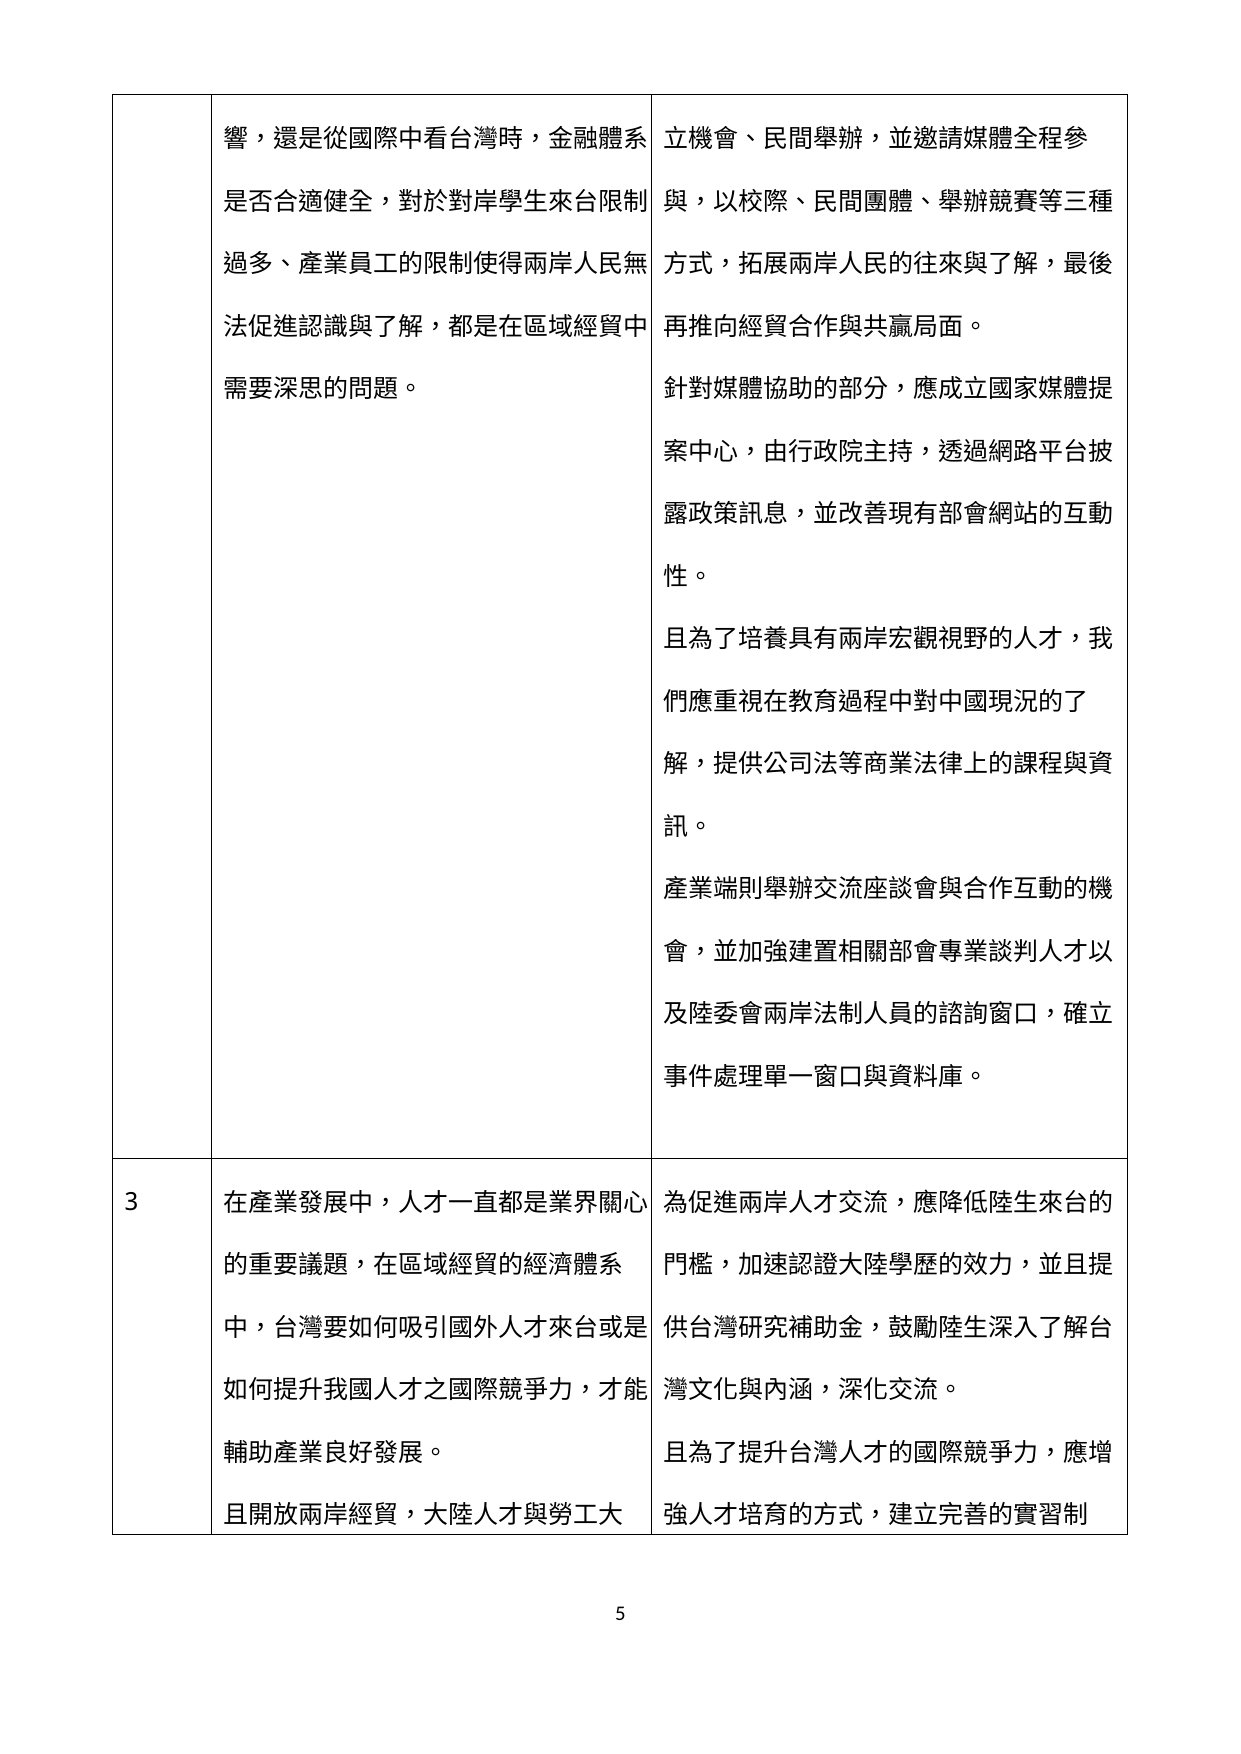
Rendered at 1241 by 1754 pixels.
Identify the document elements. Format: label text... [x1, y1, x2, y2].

table_cell 3 [113, 1159, 211, 1534]
table_cell [113, 95, 211, 1158]
table_cell 立機會、民間舉辦，並邀請媒體全程參與，以校際、民間團體、舉辦競賽等三種方式，拓展兩岸人民的往來與了解，最後再推向經貿合作與共贏局面。 針對媒體協助的部分，應成立國家媒體提案中心，由行政院主持，透過網路平台披露政策訊息，並改善現有部會網站的互動性。 且為了培養具有兩岸宏觀視野的人才，我們應重視在教育過程中對中國現況的了解，提供公司法等商業法律上的課程與資訊。 產業端則舉辦交流座談會與合作互動的機會，並加強建置相關部會專業談判人才以及陸委會兩岸法制人員的諮詢窗口，確立事件處理單一窗口與資料庫。 [652, 95, 1127, 1158]
table_cell 為促進兩岸人才交流，應降低陸生來台的門檻，加速認證大陸學歷的效力，並且提供台灣研究補助金，鼓勵陸生深入了解台灣文化與內涵，深化交流。 且為了提升台灣人才的國際競爭力，應增強人才培育的方式，建立完善的實習制 [652, 1159, 1127, 1534]
table_cell 在產業發展中，人才一直都是業界關心的重要議題，在區域經貿的經濟體系中，台灣要如何吸引國外人才來台或是如何提升我國人才之國際競爭力，才能輔助產業良好發展。 且開放兩岸經貿，大陸人才與勞工大 [212, 1159, 651, 1534]
table_cell 響，還是從國際中看台灣時，金融體系是否合適健全，對於對岸學生來台限制過多、產業員工的限制使得兩岸人民無法促進認識與了解，都是在區域經貿中需要深思的問題。 [212, 95, 651, 1158]
